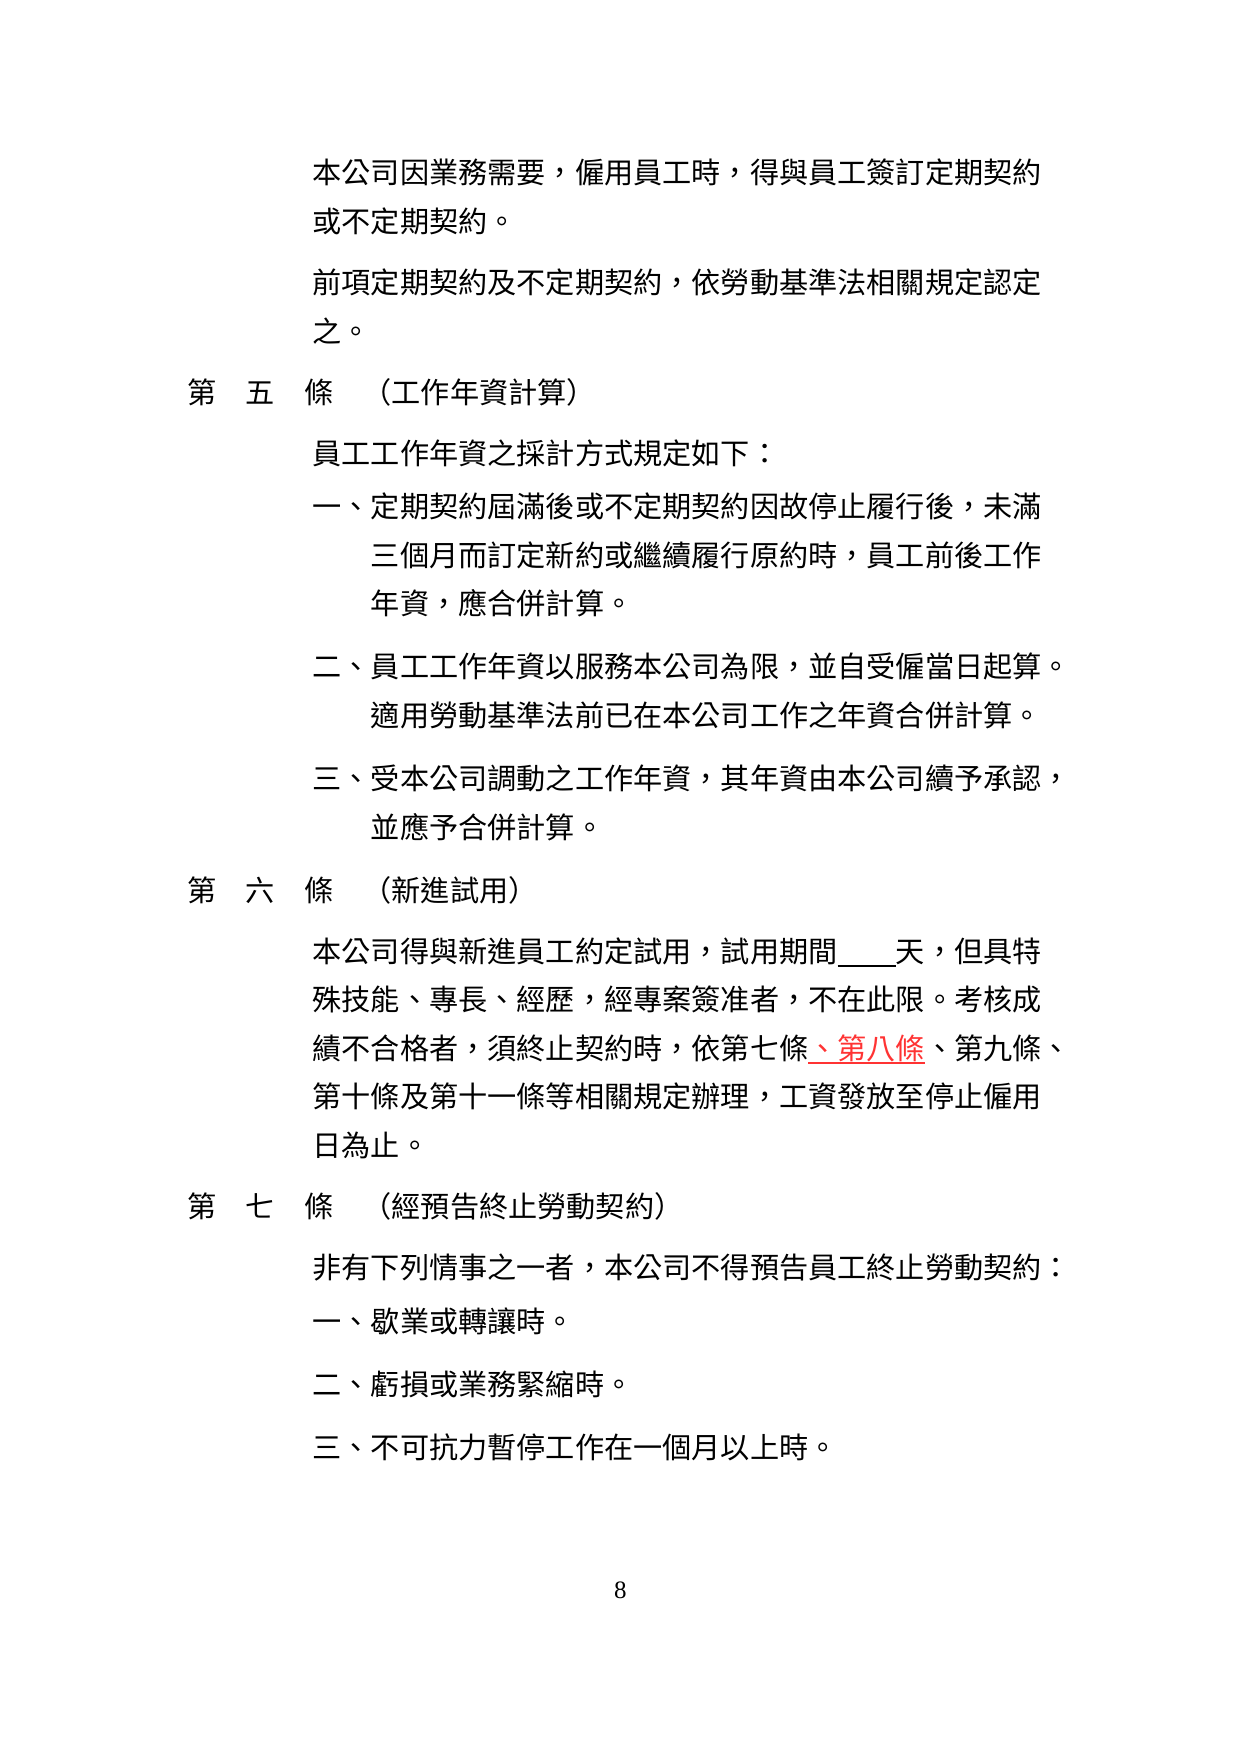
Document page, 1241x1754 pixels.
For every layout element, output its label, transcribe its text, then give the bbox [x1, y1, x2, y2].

text 前項定期契約及不定期契約，依勞動基準法相關規定認定之。 [312, 259, 1053, 350]
text 第 七 條 （經預告終止勞動契約） [187, 1183, 1053, 1226]
text 第 六 條 （新進試用） [187, 867, 1053, 909]
text 員工工作年資之採計方式規定如下： [312, 430, 1053, 472]
text 二、員工工作年資以服務本公司為限，並自受僱當日起算。適用勞動基準法前已在本公司工作之年資合併計算。 [312, 644, 1053, 735]
text 本公司因業務需要，僱用員工時，得與員工簽訂定期契約或不定期契約。 [312, 150, 1053, 241]
text 第 五 條 （工作年資計算） [187, 369, 1053, 411]
text 三、不可抗力暫停工作在一個月以上時。 [312, 1424, 1053, 1467]
text 非有下列情事之一者，本公司不得預告員工終止勞動契約： [312, 1244, 1053, 1287]
text 二、虧損或業務緊縮時。 [312, 1361, 1053, 1403]
text 一、歇業或轉讓時。 [312, 1298, 1053, 1340]
text 本公司得與新進員工約定試用，試用期間 天，但具特殊技能、專長、經歷，經專案簽准者，不在此限。考核成績不合格者，須終止契約時，依第七條、第八條、第九條、第十條及第十一條等相關規定辦理，工資發放至停止僱用日為止。 [312, 928, 1053, 1165]
text 一、定期契約屆滿後或不定期契約因故停止履行後，未滿三個月而訂定新約或繼續履行原約時，員工前後工作年資，應合併計算。 [312, 484, 1053, 623]
text 三、受本公司調動之工作年資，其年資由本公司續予承認，並應予合併計算。 [312, 756, 1053, 846]
